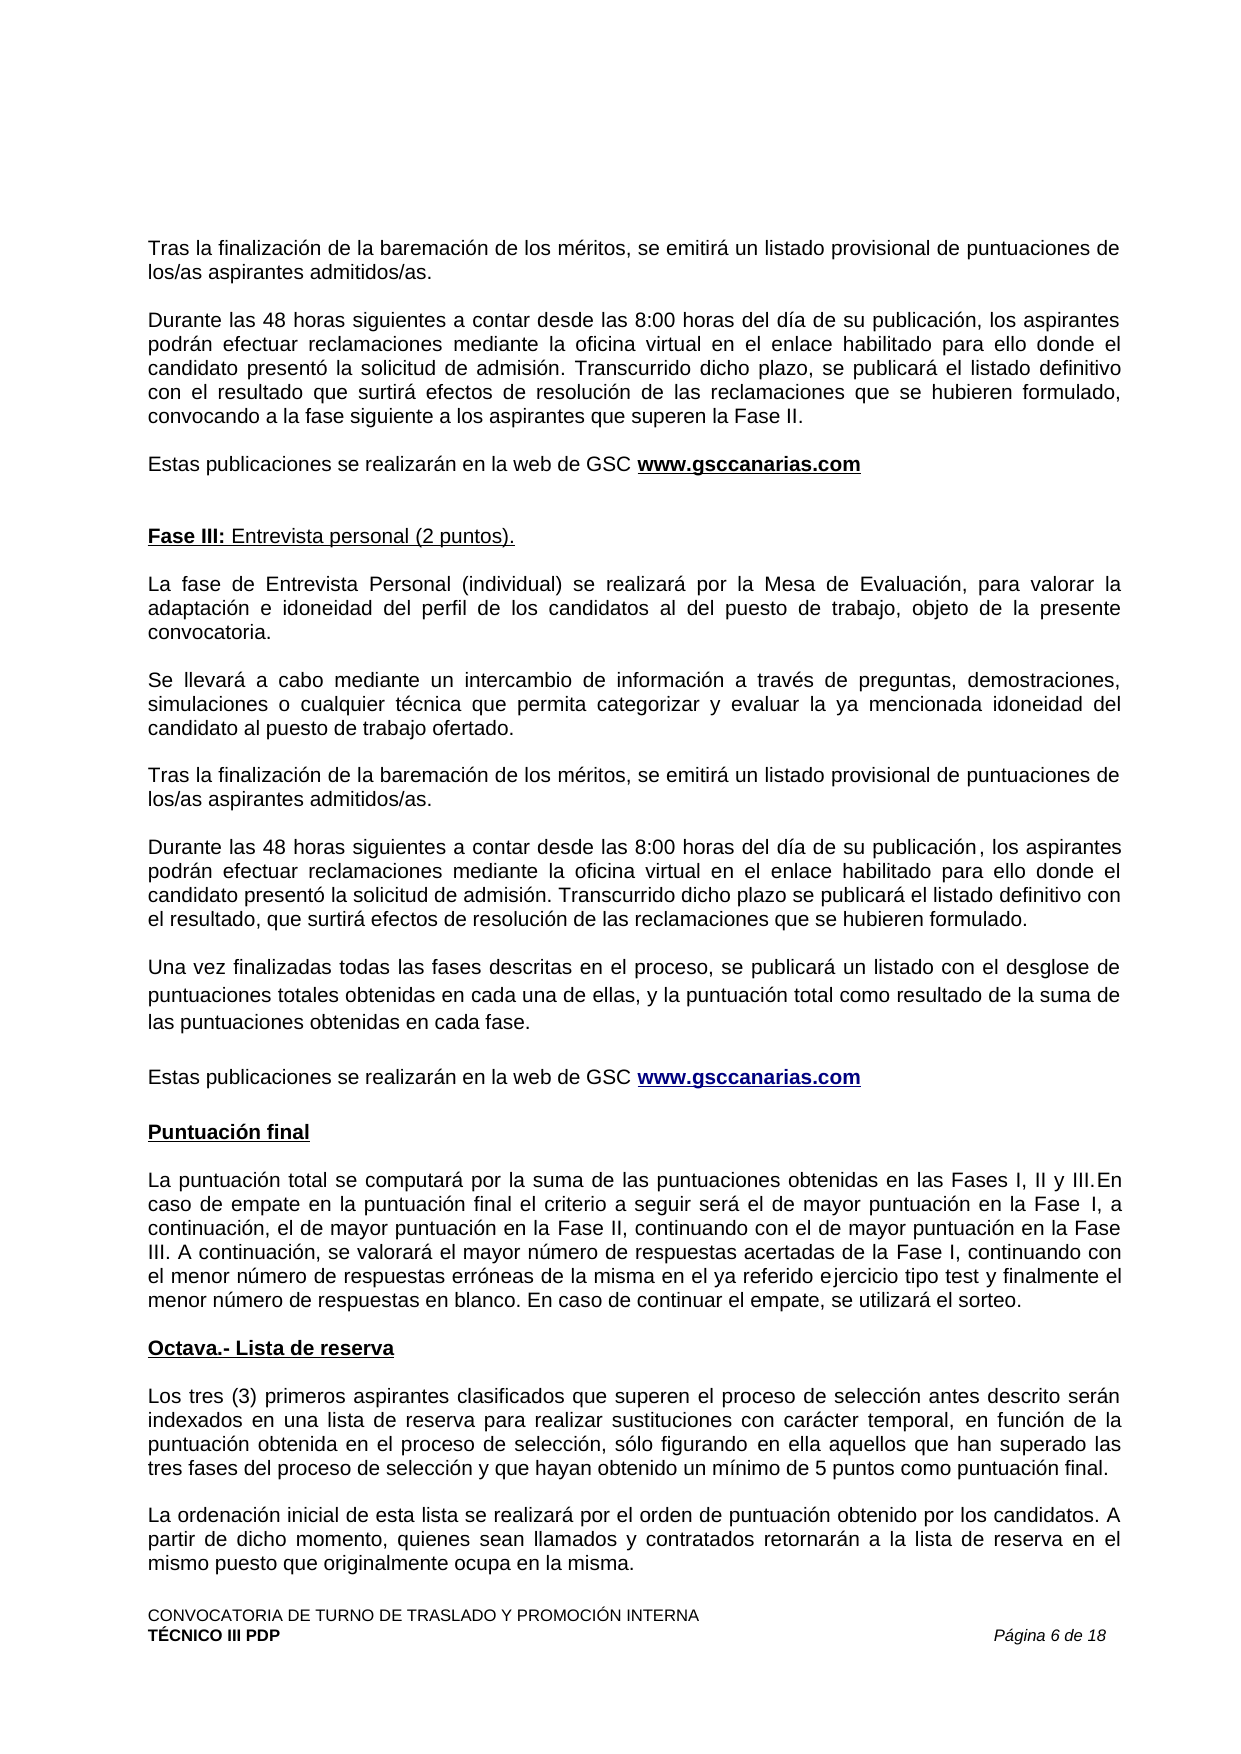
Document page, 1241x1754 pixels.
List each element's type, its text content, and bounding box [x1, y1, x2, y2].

text Estas publicaciones se realizarán en la web de GSC www.gsccanarias.com [148, 1065, 1122, 1089]
text Fase III: Entrevista personal (2 puntos). [148, 524, 1122, 548]
text Una vez finalizadas todas las fases descritas en el proceso, se publicará un listado con el desglose de puntuaciones totales obtenidas en cada una de ellas, y la puntuación total como resultado de la suma de las puntuaciones obtenidas en cada fase. [148, 955, 1122, 1034]
text Se llevará a cabo mediante un intercambio de información a través de preguntas, demostraciones, simulaciones o cualquier técnica que permita categorizar y evaluar la ya mencionada idoneidad del candidato al puesto de trabajo ofertado. [148, 667, 1122, 739]
text La fase de Entrevista Personal (individual) se realizará por la Mesa de Evaluación, para valorar la adaptación e idoneidad del perfil de los candidatos al del puesto de trabajo, objeto de la presente convocatoria. [148, 572, 1122, 643]
text Los tres (3) primeros aspirantes clasificados que superen el proceso de selección antes descrito serán indexados en una lista de reserva para realizar sustituciones con carácter temporal, en función de la puntuación obtenida en el proceso de selección, sólo figurando en ella aquellos que han superado las tres fases del proceso de selección y que hayan obtenido un mínimo de 5 puntos como puntuación final. [148, 1383, 1122, 1479]
text Tras la finalización de la baremación de los méritos, se emitirá un listado provisional de puntuaciones de los/as aspirantes admitidos/as. [148, 763, 1122, 811]
text Durante las 48 horas siguientes a contar desde las 8:00 horas del día de su publicación, los aspirantes podrán efectuar reclamaciones mediante la oficina virtual en el enlace habilitado para ello donde el candidato presentó la solicitud de admisión. Transcurrido dicho plazo se publicará el listado definitivo con el resultado, que surtirá efectos de resolución de las reclamaciones que se hubieren formulado. [148, 835, 1122, 931]
text La puntuación total se computará por la suma de las puntuaciones obtenidas en las Fases I, II y III.En caso de empate en la puntuación final el criterio a seguir será el de mayor puntuación en la Fase I, a continuación, el de mayor puntuación en la Fase II, continuando con el de mayor puntuación en la Fase III. A continuación, se valorará el mayor número de respuestas acertadas de la Fase I, continuando con el menor número de respuestas erróneas de la misma en el ya referido ejercicio tipo test y finalmente el menor número de respuestas en blanco. En caso de continuar el empate, se utilizará el sorteo. [148, 1168, 1122, 1312]
text La ordenación inicial de esta lista se realizará por el orden de puntuación obtenido por los candidatos. A partir de dicho momento, quienes sean llamados y contratados retornarán a la lista de reserva en el mismo puesto que originalmente ocupa en la misma. [148, 1503, 1122, 1575]
text Octava.- Lista de reserva [148, 1336, 1122, 1359]
text Estas publicaciones se realizarán en la web de GSC www.gsccanarias.com [148, 452, 1122, 476]
text Durante las 48 horas siguientes a contar desde las 8:00 horas del día de su publicación, los aspirantes podrán efectuar reclamaciones mediante la oficina virtual en el enlace habilitado para ello donde el candidato presentó la solicitud de admisión. Transcurrido dicho plazo, se publicará el listado definitivo con el resultado que surtirá efectos de resolución de las reclamaciones que se hubieren formulado, convocando a la fase siguiente a los aspirantes que superen la Fase II. [148, 308, 1122, 428]
text Puntuación final [148, 1120, 1122, 1144]
text Tras la finalización de la baremación de los méritos, se emitirá un listado provisional de puntuaciones de los/as aspirantes admitidos/as. [148, 236, 1122, 284]
